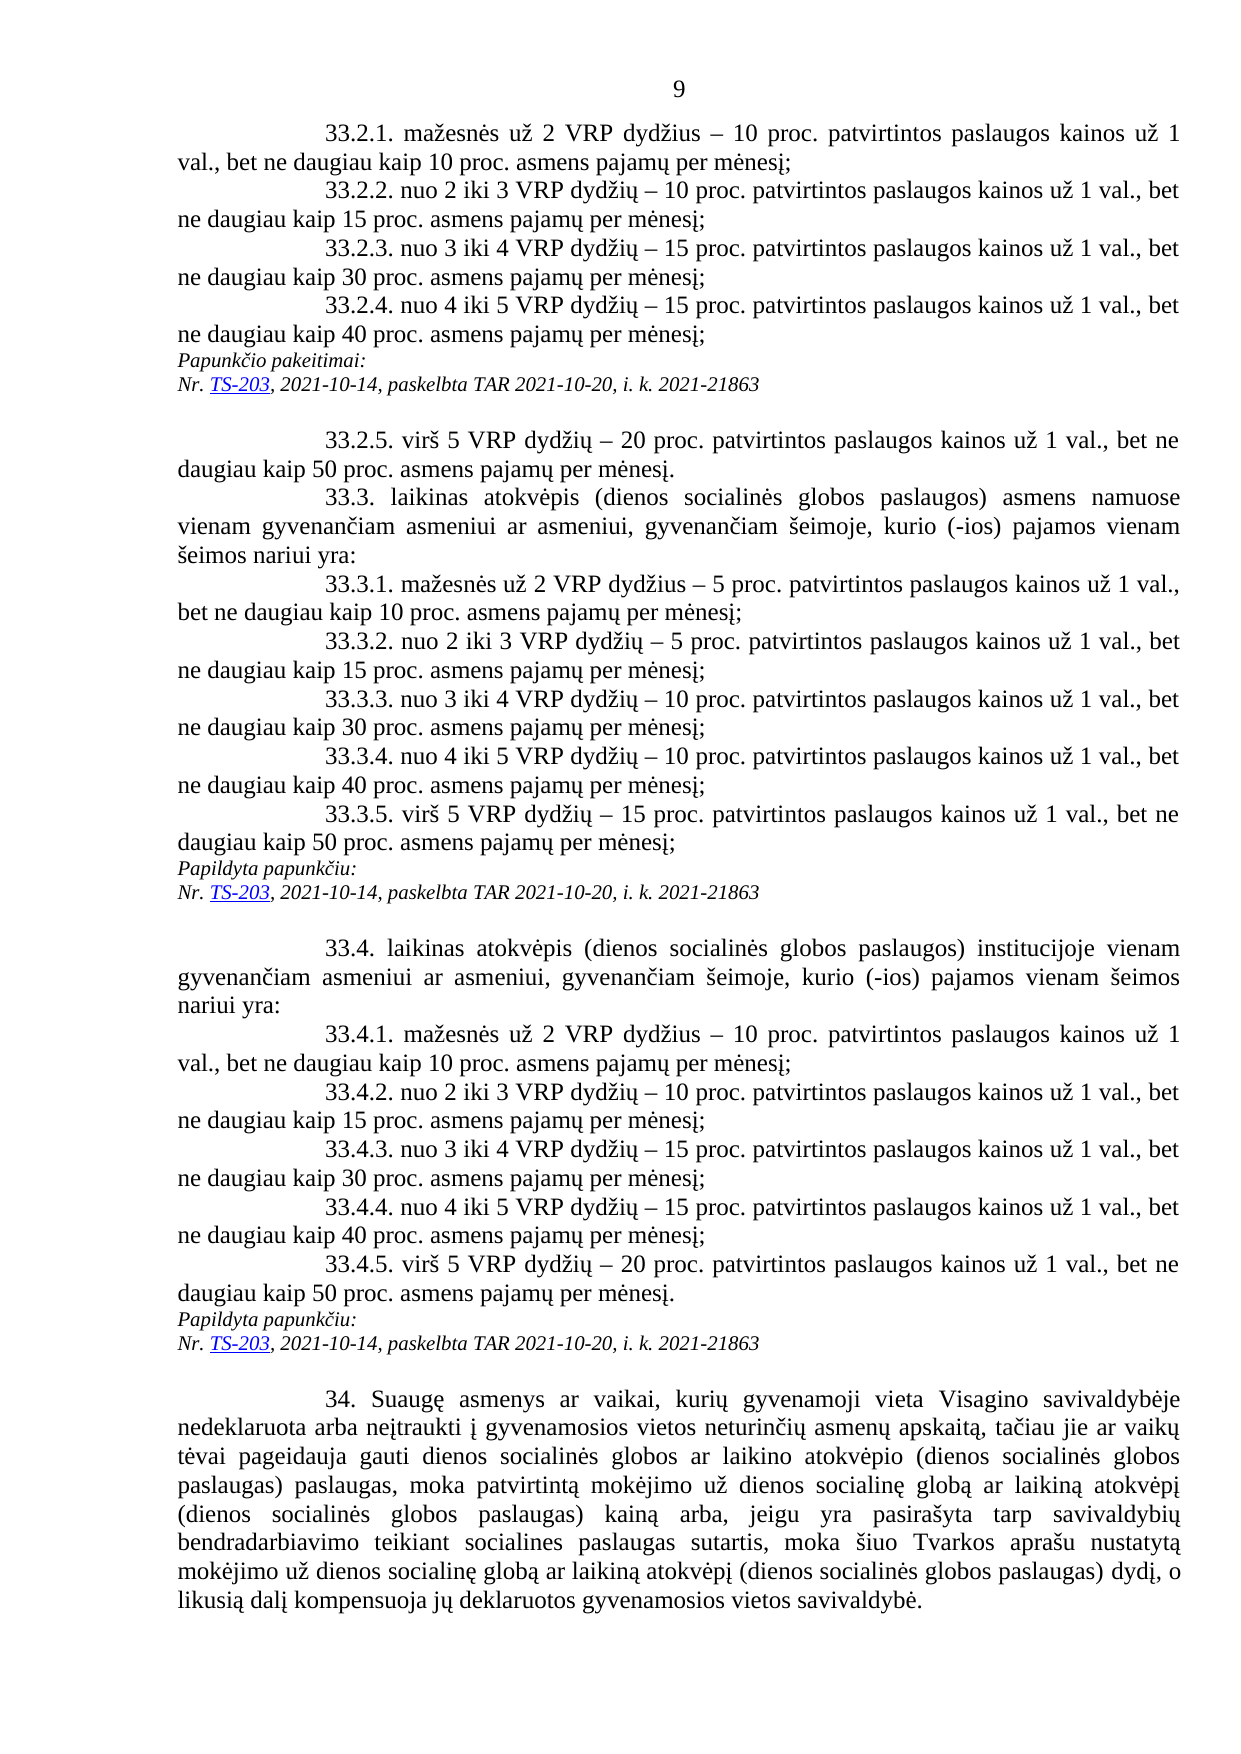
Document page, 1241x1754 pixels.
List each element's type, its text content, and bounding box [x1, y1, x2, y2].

text 33.2.4. nuo 4 iki 5 VRP dydžių – 15 proc. patvirtintos paslaugos kainos už 1 val., bet ne daugiau kaip 40 proc. asmens pajamų per mėnesį; [177, 291, 1181, 348]
text 33.4.1. mažesnės už 2 VRP dydžius – 10 proc. patvirtintos paslaugos kainos už 1 val., bet ne daugiau kaip 10 proc. asmens pajamų per mėnesį; [177, 1019, 1181, 1077]
text Papildyta papunkčiu: [177, 1307, 1181, 1331]
text 33.3.1. mažesnės už 2 VRP dydžius – 5 proc. patvirtintos paslaugos kainos už 1 val., bet ne daugiau kaip 10 proc. asmens pajamų per mėnesį; [177, 569, 1181, 626]
text 33.2.2. nuo 2 iki 3 VRP dydžių – 10 proc. patvirtintos paslaugos kainos už 1 val., bet ne daugiau kaip 15 proc. asmens pajamų per mėnesį; [177, 176, 1181, 233]
text Nr. TS-203, 2021-10-14, paskelbta TAR 2021-10-20, i. k. 2021-21863 [177, 880, 1181, 904]
text 33.2.5. virš 5 VRP dydžių – 20 proc. patvirtintos paslaugos kainos už 1 val., bet ne daugiau kaip 50 proc. asmens pajamų per mėnesį. [177, 425, 1181, 482]
text 33.4.2. nuo 2 iki 3 VRP dydžių – 10 proc. patvirtintos paslaugos kainos už 1 val., bet ne daugiau kaip 15 proc. asmens pajamų per mėnesį; [177, 1077, 1181, 1134]
text 33.3. laikinas atokvėpis (dienos socialinės globos paslaugos) asmens namuose vienam gyvenančiam asmeniui ar asmeniui, gyvenančiam šeimoje, kurio (-ios) pajamos vienam šeimos nariui yra: [177, 482, 1181, 569]
text 33.2.3. nuo 3 iki 4 VRP dydžių – 15 proc. patvirtintos paslaugos kainos už 1 val., bet ne daugiau kaip 30 proc. asmens pajamų per mėnesį; [177, 233, 1181, 291]
text 33.3.4. nuo 4 iki 5 VRP dydžių – 10 proc. patvirtintos paslaugos kainos už 1 val., bet ne daugiau kaip 40 proc. asmens pajamų per mėnesį; [177, 741, 1181, 799]
text 33.2.1. mažesnės už 2 VRP dydžius – 10 proc. patvirtintos paslaugos kainos už 1 val., bet ne daugiau kaip 10 proc. asmens pajamų per mėnesį; [177, 118, 1181, 176]
text 33.3.2. nuo 2 iki 3 VRP dydžių – 5 proc. patvirtintos paslaugos kainos už 1 val., bet ne daugiau kaip 15 proc. asmens pajamų per mėnesį; [177, 626, 1181, 684]
text 33.3.5. virš 5 VRP dydžių – 15 proc. patvirtintos paslaugos kainos už 1 val., bet ne daugiau kaip 50 proc. asmens pajamų per mėnesį; [177, 799, 1181, 856]
text 33.4.3. nuo 3 iki 4 VRP dydžių – 15 proc. patvirtintos paslaugos kainos už 1 val., bet ne daugiau kaip 30 proc. asmens pajamų per mėnesį; [177, 1134, 1181, 1192]
text 34. Suaugę asmenys ar vaikai, kurių gyvenamoji vieta Visagino savivaldybėje nedeklaruota arba neįtraukti į gyvenamosios vietos neturinčių asmenų apskaitą, tačiau jie ar vaikų tėvai pageidauja gauti dienos socialinės globos ar laikino atokvėpio (dienos socialinės globos paslaugas) paslaugas, moka patvirtintą mokėjimo už dienos socialinę globą ar laikiną atokvėpį (dienos socialinės globos paslaugas) kainą arba, jeigu yra pasirašyta tarp savivaldybių bendradarbiavimo teikiant socialines paslaugas sutartis, moka šiuo Tvarkos aprašu nustatytą mokėjimo už dienos socialinę globą ar laikiną atokvėpį (dienos socialinės globos paslaugas) dydį, o likusią dalį kompensuoja jų deklaruotos gyvenamosios vietos savivaldybė. [177, 1384, 1181, 1614]
text Papunkčio pakeitimai: [177, 348, 1181, 372]
text 33.4. laikinas atokvėpis (dienos socialinės globos paslaugos) institucijoje vienam gyvenančiam asmeniui ar asmeniui, gyvenančiam šeimoje, kurio (-ios) pajamos vienam šeimos nariui yra: [177, 933, 1181, 1019]
text Nr. TS-203, 2021-10-14, paskelbta TAR 2021-10-20, i. k. 2021-21863 [177, 372, 1181, 396]
text 33.4.4. nuo 4 iki 5 VRP dydžių – 15 proc. patvirtintos paslaugos kainos už 1 val., bet ne daugiau kaip 40 proc. asmens pajamų per mėnesį; [177, 1192, 1181, 1249]
text Papildyta papunkčiu: [177, 856, 1181, 880]
text Nr. TS-203, 2021-10-14, paskelbta TAR 2021-10-20, i. k. 2021-21863 [177, 1331, 1181, 1355]
text 33.3.3. nuo 3 iki 4 VRP dydžių – 10 proc. patvirtintos paslaugos kainos už 1 val., bet ne daugiau kaip 30 proc. asmens pajamų per mėnesį; [177, 684, 1181, 741]
text 33.4.5. virš 5 VRP dydžių – 20 proc. patvirtintos paslaugos kainos už 1 val., bet ne daugiau kaip 50 proc. asmens pajamų per mėnesį. [177, 1249, 1181, 1307]
